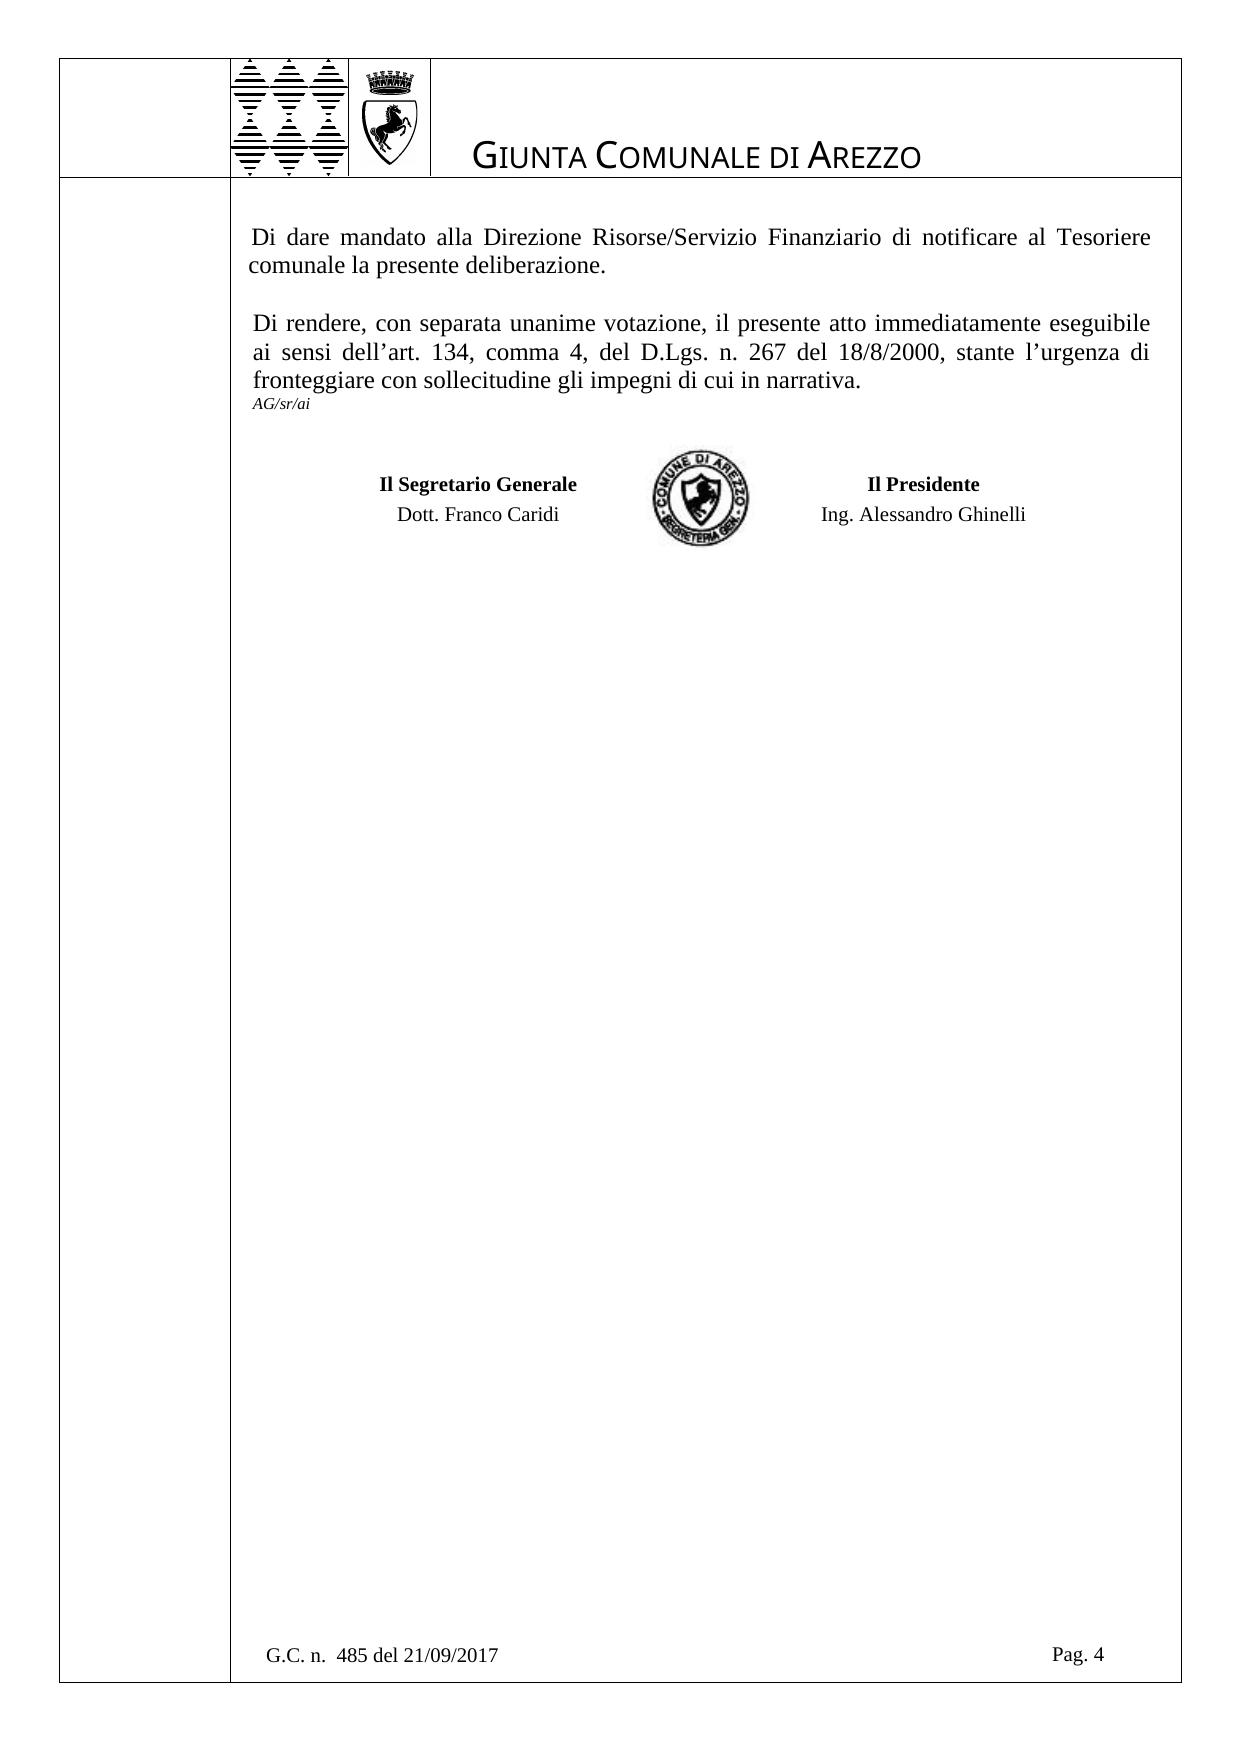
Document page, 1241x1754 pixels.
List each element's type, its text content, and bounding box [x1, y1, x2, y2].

text Di rendere, con separata unanime votazione, il presente atto immediatamente eseguibile ai sensi dell’art. 134, comma 4, del D.Lgs. n. 267 del 18/8/2000, stante l’urgenza di fronteggiare con sollecitudine gli impegni di cui in narrativa. [253, 308, 1152, 394]
table_header Il Segretario Generale Dott. Franco Caridi [320, 440, 636, 588]
text AG/sr/ai [253, 394, 1152, 413]
table_header [636, 440, 766, 588]
picture [646, 445, 756, 554]
table_header Il Presidente Ing. Alessandro Ghinelli [766, 440, 1081, 588]
picture [361, 70, 418, 165]
text Di dare mandato alla Direzione Risorse/Servizio Finanziario di notificare al Tesoriere comunale la presente deliberazione. [248, 222, 1152, 279]
